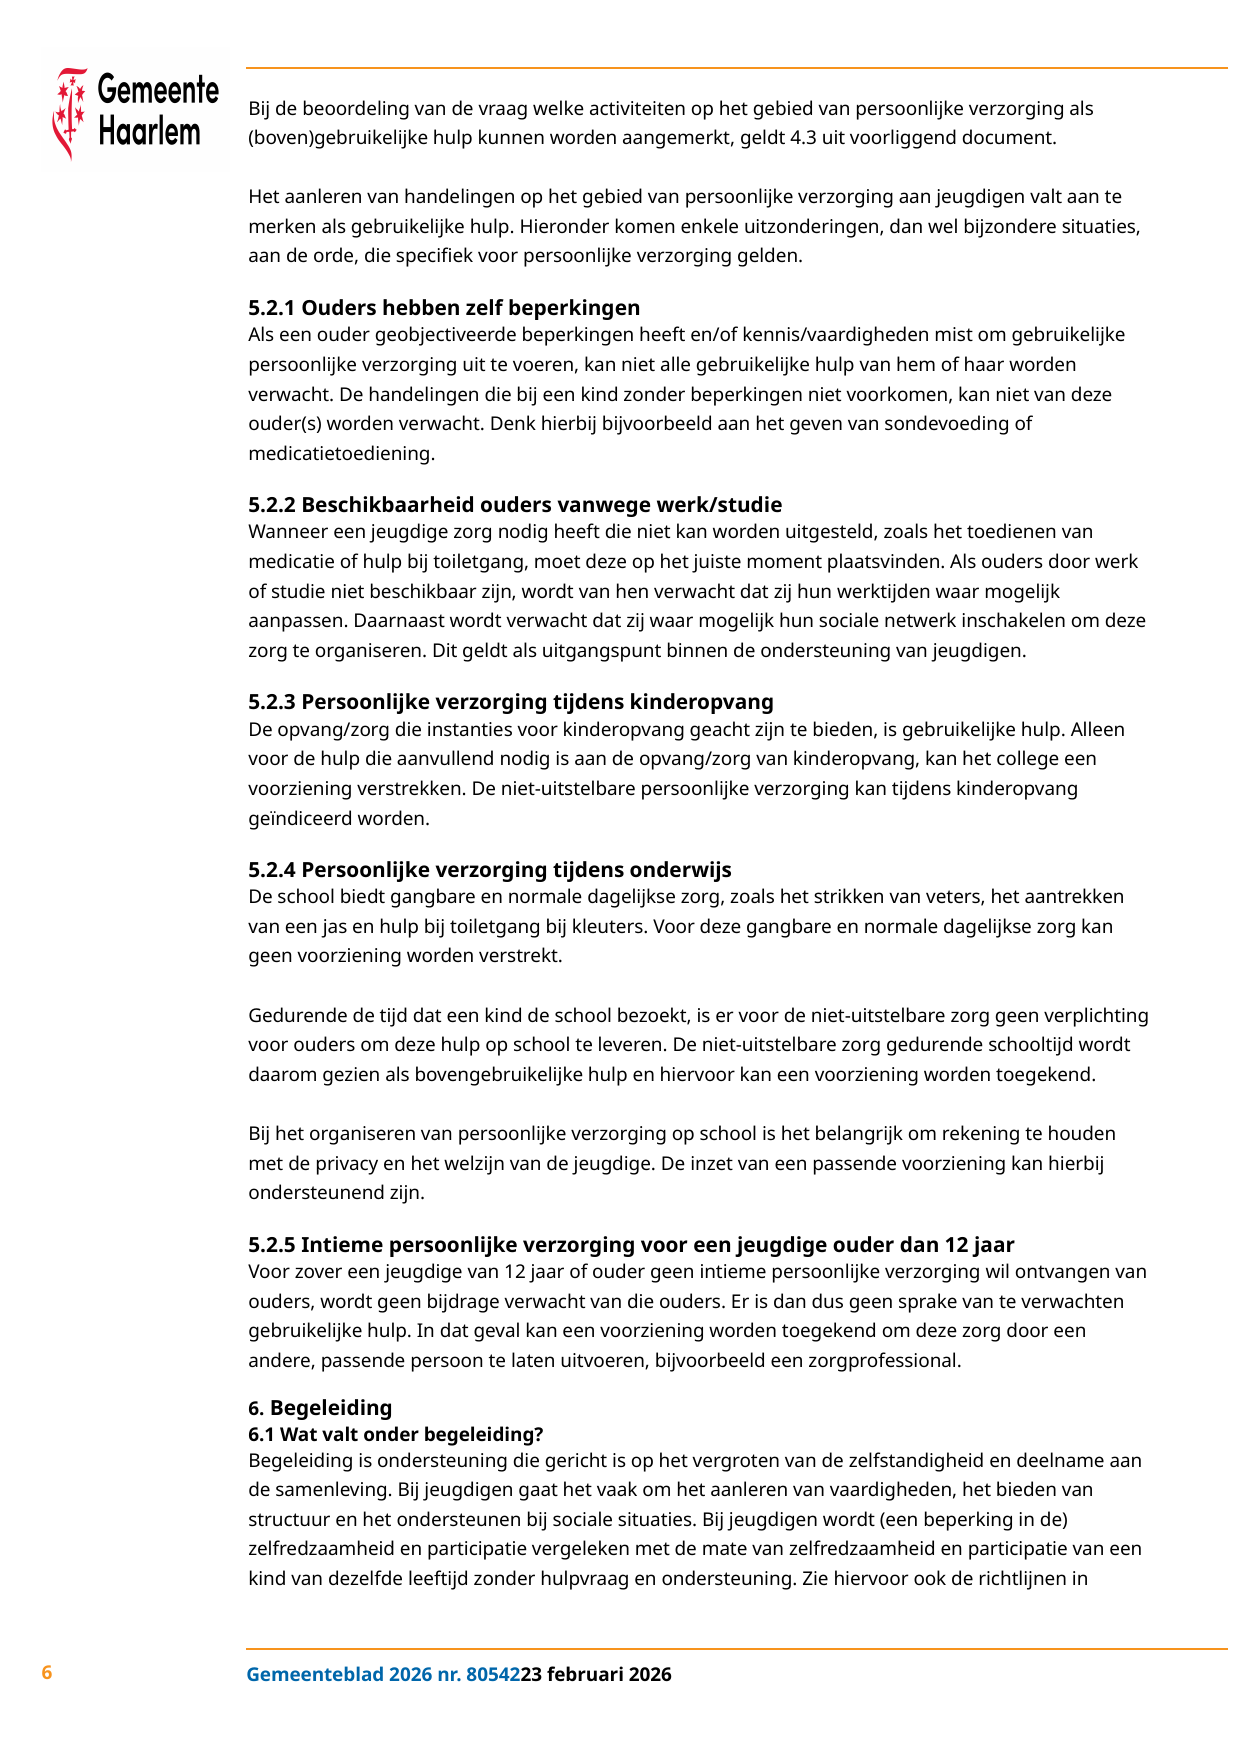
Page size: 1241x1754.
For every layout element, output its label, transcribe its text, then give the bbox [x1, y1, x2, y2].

text Het aanleren van handelingen op het gebied van persoonlijke verzorging aan jeugdigen valt aan te merken als gebruikelijke hulp. Hieronder komen enkele uitzonderingen, dan wel bijzondere situaties, aan de orde, die specifiek voor persoonlijke verzorging gelden. [248, 183, 1152, 268]
text 6. Begeleiding [248, 1393, 1152, 1421]
text De school biedt gangbare en normale dagelijkse zorg, zoals het strikken van veters, het aantrekken van een jas en hulp bij toiletgang bij kleuters. Voor deze gangbare en normale dagelijkse zorg kan geen voorziening worden verstrekt. [248, 883, 1152, 968]
text 5.2.3 Persoonlijke verzorging tijdens kinderopvang [248, 687, 1152, 716]
text 5.2.2 Beschikbaarheid ouders vanwege werk/studie [248, 490, 1152, 519]
text Bij de beoordeling van de vraag welke activiteiten op het gebied van persoonlijke verzorging als (boven)gebruikelijke hulp kunnen worden aangemerkt, geldt 4.3 uit voorliggend document. [248, 95, 1152, 150]
text Bij het organiseren van persoonlijke verzorging op school is het belangrijk om rekening te houden met de privacy en het welzijn van de jeugdige. De inzet van een passende voorziening kan hierbij ondersteunend zijn. [248, 1120, 1152, 1205]
text Wanneer een jeugdige zorg nodig heeft die niet kan worden uitgesteld, zoals het toedienen van medicatie of hulp bij toiletgang, moet deze op het juiste moment plaatsvinden. Als ouders door werk of studie niet beschikbaar zijn, wordt van hen verwacht dat zij hun werktijden waar mogelijk aanpassen. Daarnaast wordt verwacht dat zij waar mogelijk hun sociale netwerk inschakelen om deze zorg te organiseren. Dit geldt als uitgangspunt binnen de ondersteuning van jeugdigen. [248, 519, 1152, 663]
text Begeleiding is ondersteuning die gericht is op het vergroten van de zelfstandigheid en deelname aan de samenleving. Bij jeugdigen gaat het vaak om het aanleren van vaardigheden, het bieden van structuur en het ondersteunen bij sociale situaties. Bij jeugdigen wordt (een beperking in de) zelfredzaamheid en participatie vergeleken met de mate van zelfredzaamheid en participatie van een kind van dezelfde leeftijd zonder hulpvraag en ondersteuning. Zie hiervoor ook de richtlijnen in [248, 1447, 1152, 1591]
text 5.2.4 Persoonlijke verzorging tijdens onderwijs [248, 855, 1152, 883]
text Voor zover een jeugdige van 12 jaar of ouder geen intieme persoonlijke verzorging wil ontvangen van ouders, wordt geen bijdrage verwacht van die ouders. Er is dan dus geen sprake van te verwachten gebruikelijke hulp. In dat geval kan een voorziening worden toegekend om deze zorg door een andere, passende persoon te laten uitvoeren, bijvoorbeeld een zorgprofessional. [248, 1258, 1152, 1373]
text De opvang/zorg die instanties voor kinderopvang geacht zijn te bieden, is gebruikelijke hulp. Alleen voor de hulp die aanvullend nodig is aan de opvang/zorg van kinderopvang, kan het college een voorziening verstrekken. De niet-uitstelbare persoonlijke verzorging kan tijdens kinderopvang geïndiceerd worden. [248, 716, 1152, 830]
text 5.2.1 Ouders hebben zelf beperkingen [248, 293, 1152, 322]
picture [41, 47, 231, 172]
text Gedurende de tijd dat een kind de school bezoekt, is er voor de niet-uitstelbare zorg geen verplichting voor ouders om deze hulp op school te leveren. De niet-uitstelbare zorg gedurende schooltijd wordt daarom gezien als bovengebruikelijke hulp en hiervoor kan een voorziening worden toegekend. [248, 1002, 1152, 1087]
text Als een ouder geobjectiveerde beperkingen heeft en/of kennis/vaardigheden mist om gebruikelijke persoonlijke verzorging uit te voeren, kan niet alle gebruikelijke hulp van hem of haar worden verwacht. De handelingen die bij een kind zonder beperkingen niet voorkomen, kan niet van deze ouder(s) worden verwacht. Denk hierbij bijvoorbeeld aan het geven van sondevoeding of medicatietoediening. [248, 322, 1152, 466]
text 6.1 Wat valt onder begeleiding? [248, 1421, 1152, 1447]
text 5.2.5 Intieme persoonlijke verzorging voor een jeugdige ouder dan 12 jaar [248, 1230, 1152, 1258]
